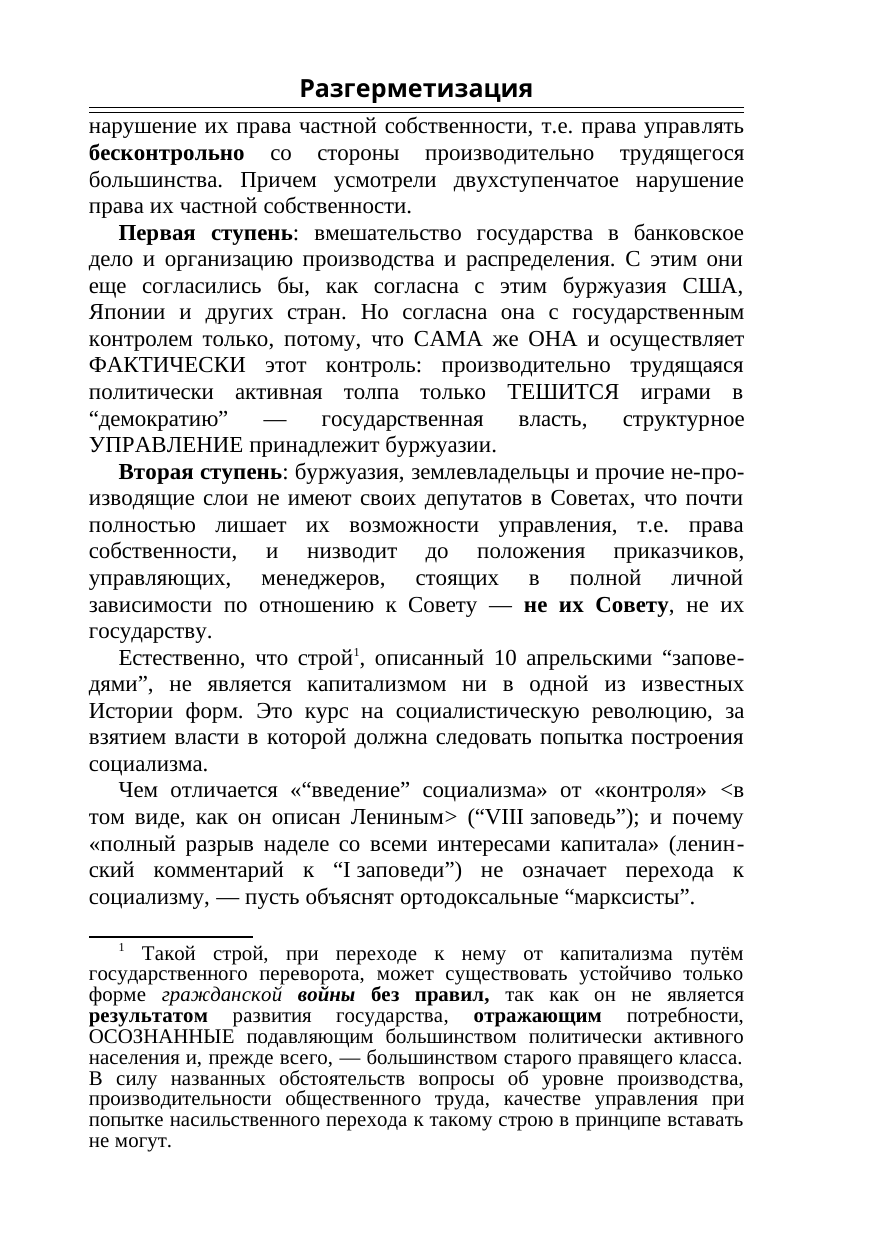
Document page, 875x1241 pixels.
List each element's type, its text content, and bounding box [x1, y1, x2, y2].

text Вторая ступень: буржуазия, землевладельцы и прочие не-­про­изводящие слои не имеют своих депутатов в Советах, что почти полностью лишает их возможности управления, т.е. права собственности, и низводит до положения приказчи­ков, управляющих, менеджеров, стоящих в полной личной зависимости по отношению к Совету — не их Совету, не их государству. [89, 458, 744, 643]
text Чем отличается «“введение” социализма» от «контроля» <в том виде, как он описан Лениным> (“VIII заповедь”); и почему «пол­ный разрыв наделе со всеми интересами капитала» (ленин­ский комментарий к “I запове­ди”) не означает перехода к социализму, — пусть объяснят ор­тодоксальные “марксисты”. [89, 776, 744, 909]
text Такой строй, при переходе к нему от капитализма путём государственного переворота, может существовать устойчиво только форме гражданской войны без правил, так как он не является результатом развития государства, отражающим потребности, ОСОЗНАННЫЕ подавляющим большинством политически активного населения и, прежде всего, — большинством старого правящего класса. В силу названных обстоятельств вопросы об уровне производст­ва, производительности общественного труда, качестве управ­ления при попытке насильственного перехода к такому строю в принципе вставать не могут. [89, 943, 744, 1152]
text Естественно, что строй, описанный 10 апрельскими “запове­дями”, не является капитализмом ни в одной из изве­стных Истории форм. Это курс на социалистическую револю­цию, за взятием власти в которой должна следовать попытка построения социализма. [89, 643, 744, 776]
text нарушение их права частной собственности, т.е. права управ­лять бесконтрольно со стороны производительно трудящего­ся большинства. Причем усмотрели двухступенчатое нарушение права их частной собственности. [89, 113, 744, 218]
text Первая ступень: вмешательство государства в банковское дело и организацию производства и распределения. С этим они еще согласились бы, как согласна с этим буржуазия США, Японии и других стран. Но согласна она с государствен­ным контролем только, потому, что САМА же ОНА и осуще­ствляет ФАКТИЧЕСКИ этот контроль: производительно трудящаяся политически активная толпа только ТЕШИТСЯ играми в “демократию” — государственная власть, структур­ное УПРАВЛЕНИЕ принадлежит буржуазии. [89, 218, 744, 458]
